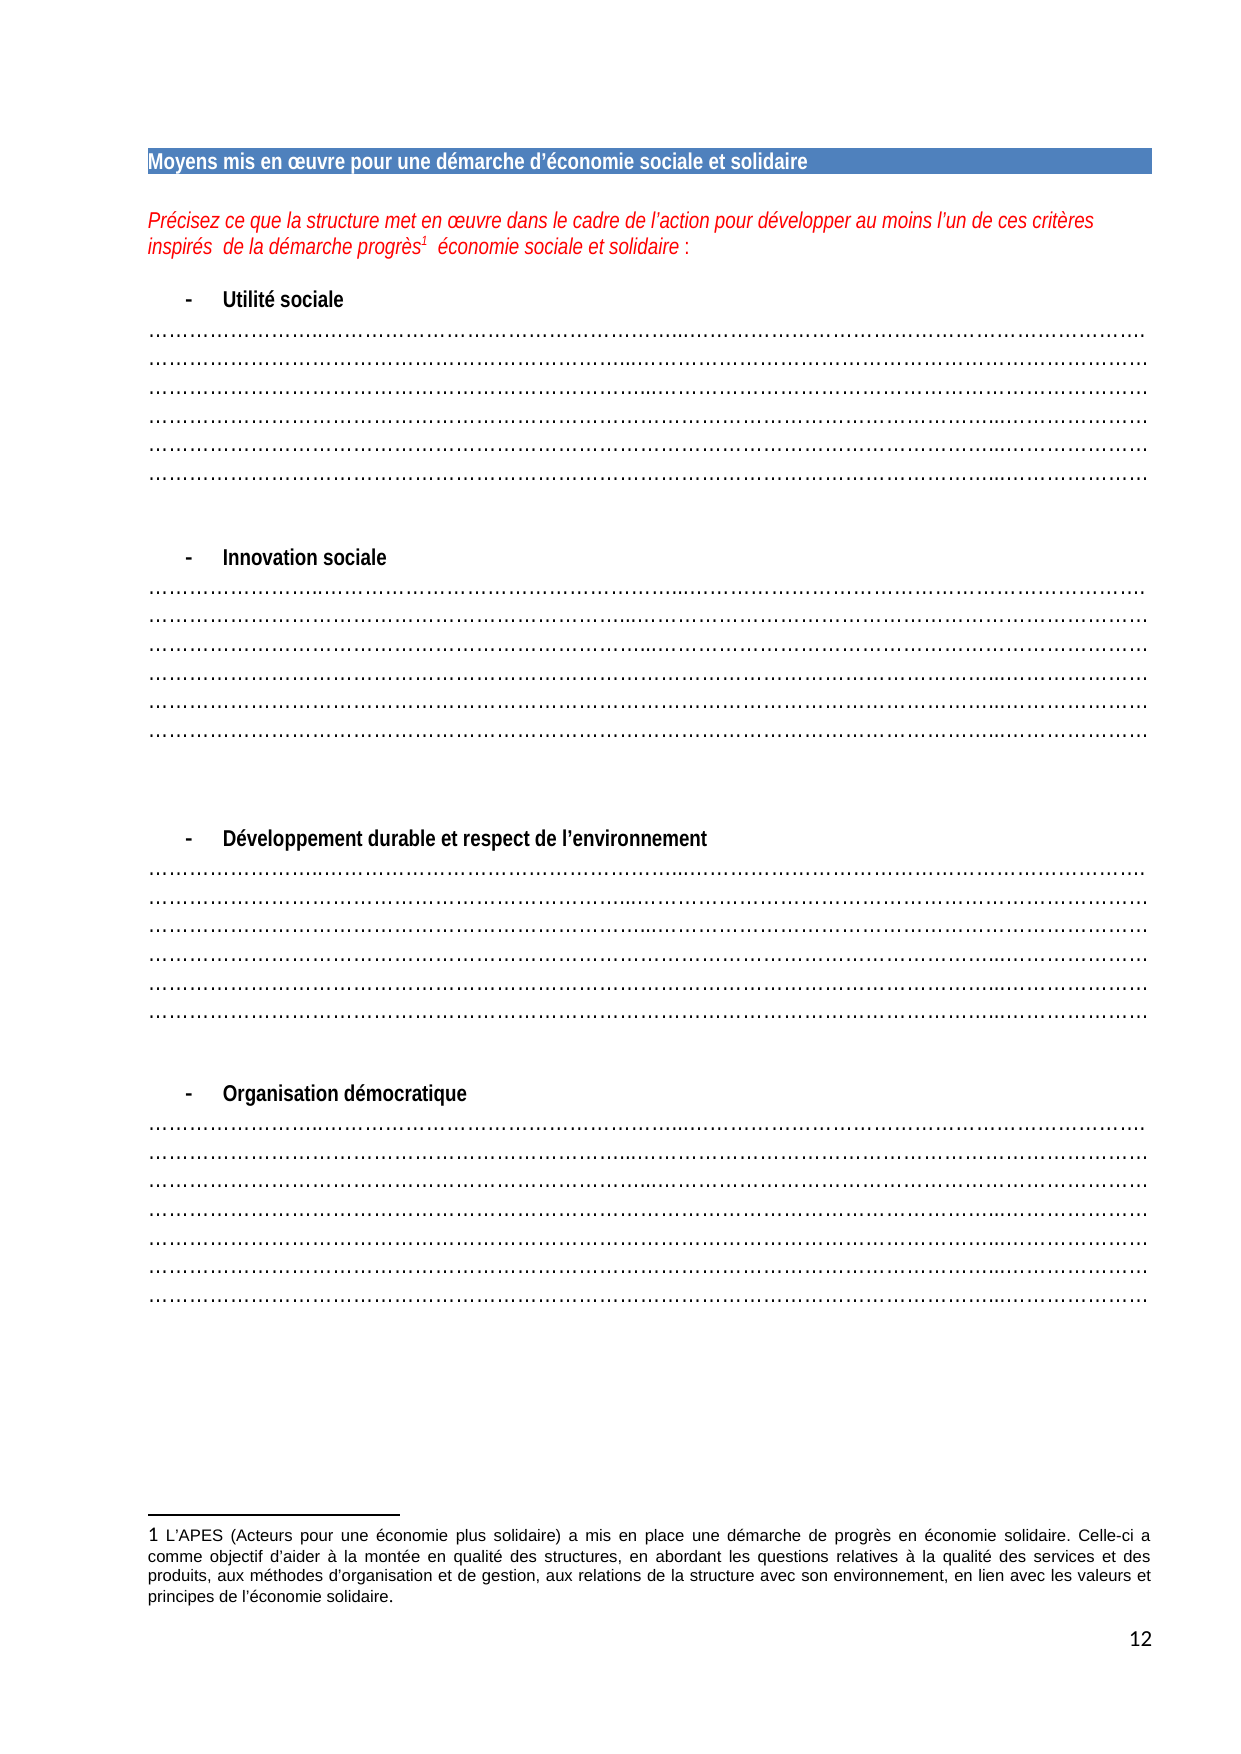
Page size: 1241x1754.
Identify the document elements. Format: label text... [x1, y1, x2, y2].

text ……………………..……………………………………………...…………………………………………………………. [148, 571, 1152, 599]
text ……………………………………………………………………………………………………………...………………… [148, 657, 1152, 685]
text ……………………………………………………………………………………………………………...………………… [148, 428, 1152, 457]
text ……………………..……………………………………………...…………………………………………………………. [148, 852, 1152, 881]
text ……………………………………………………………………………………………………………...………………… [148, 685, 1152, 714]
text Précisez ce que la structure met en œuvre dans le cadre de l’action pour développer au moins l’un de ces critères inspirés de la démarche progrès économie sociale et solidaire : [148, 207, 1152, 259]
text L’APES (Acteurs pour une économie plus solidaire) a mis en place une démarche de progrès en économie solidaire. Celle-ci a comme objectif d’aider à la montée en qualité des structures, en abordant les questions relatives à la qualité des services et des produits, aux méthodes d’organisation et de gestion, aux relations de la structure avec son environnement, en lien avec les valeurs et principes de l’économie solidaire. [148, 1521, 1152, 1606]
text ……………………………………………………………………………………………………………...………………… [148, 995, 1152, 1024]
text ……………………………………………………………………………………………………………...………………… [148, 967, 1152, 995]
text ……………………………………………………………………………………………………………...………………… [148, 938, 1152, 967]
text ……………………………………………………………………………………………………………...………………… [148, 1279, 1152, 1307]
list Innovation sociale [185, 543, 1152, 571]
text ……………………………………………………………...………………………………………………………………… [148, 599, 1152, 628]
list Organisation démocratique [185, 1079, 1004, 1107]
text ……………………………………………………………...………………………………………………………………… [148, 881, 1152, 909]
text ……………………………………………………………...………………………………………………………………… [148, 342, 1152, 371]
text ……………………………………………………………………………………………………………...………………… [148, 399, 1152, 428]
text ……………………………………………………………………………………………………………...………………… [148, 714, 1152, 743]
text ……………………………………………………………………………………………………………...………………… [148, 457, 1152, 486]
text ……………………..……………………………………………...…………………………………………………………. [148, 1107, 1152, 1136]
list Utilité sociale [185, 286, 1152, 314]
text ……………………………………………………………………………………………………………...………………… [148, 1250, 1152, 1279]
text ……………………………………………………………………………………………………………...………………… [148, 1193, 1152, 1222]
text ……………………………………………………………...………………………………………………………………… [148, 1136, 1152, 1164]
text ……………………………………………………………………………………………………………...………………… [148, 1222, 1152, 1250]
text ……………………..……………………………………………...…………………………………………………………. [148, 314, 1152, 342]
text ………………………………………………………………...……………………………………………………………… [148, 371, 1152, 399]
text ………………………………………………………………...……………………………………………………………… [148, 628, 1152, 657]
text Moyens mis en œuvre pour une démarche d’économie sociale et solidaire [148, 148, 1152, 174]
text ………………………………………………………………...……………………………………………………………… [148, 1164, 1152, 1193]
list Développement durable et respect de l’environnement [185, 824, 1004, 852]
text ………………………………………………………………...……………………………………………………………… [148, 909, 1152, 938]
